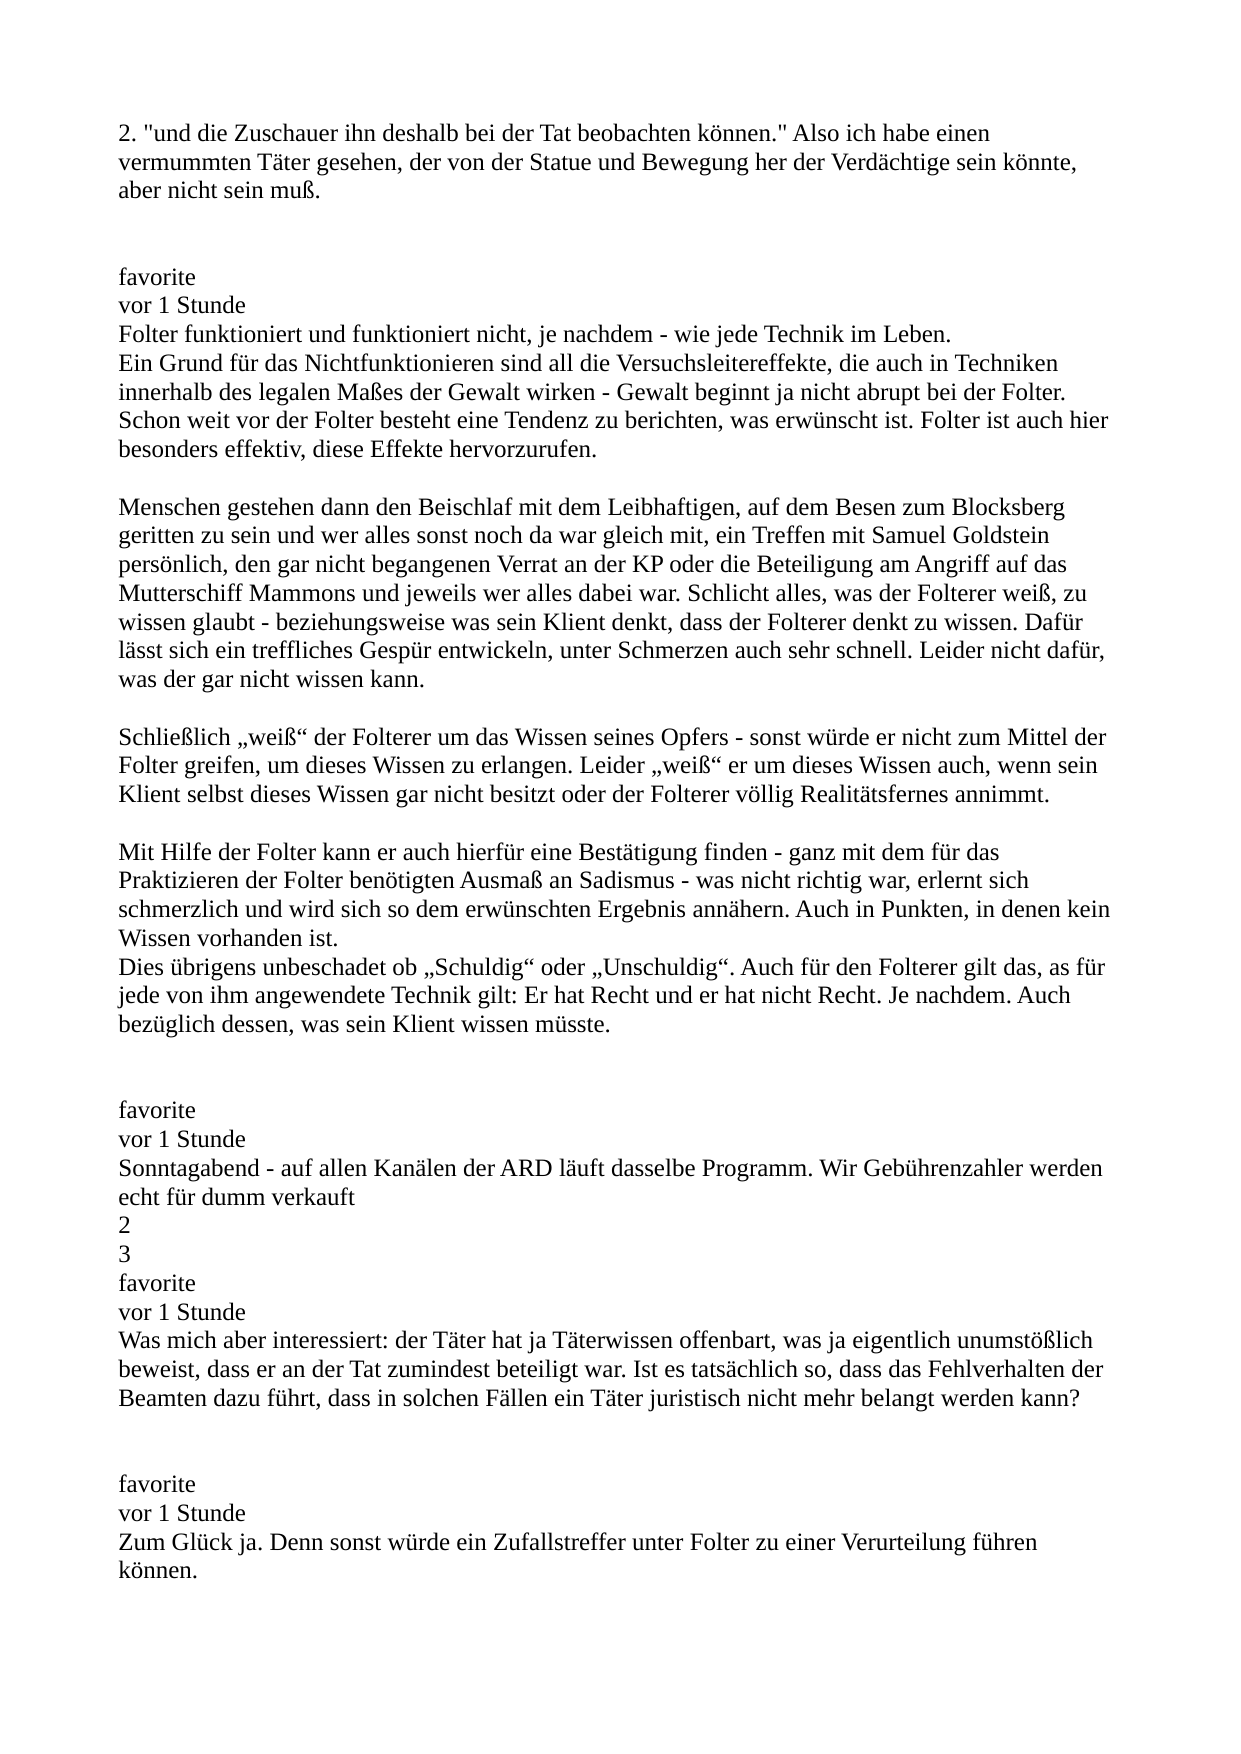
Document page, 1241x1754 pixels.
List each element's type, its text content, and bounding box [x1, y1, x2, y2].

text favorite [118, 1469, 1122, 1498]
text vor 1 Stunde [118, 1124, 1122, 1153]
text Dies übrigens unbeschadet ob „Schuldig“ oder „Unschuldig“. Auch für den Folterer gilt das, as für jede von ihm angewendete Technik gilt: Er hat Recht und er hat nicht Recht. Je nachdem. Auch bezüglich dessen, was sein Klient wissen müsste. [118, 952, 1122, 1038]
text Menschen gestehen dann den Beischlaf mit dem Leibhaftigen, auf dem Besen zum Blocksberg geritten zu sein und wer alles sonst noch da war gleich mit, ein Treffen mit Samuel Goldstein persönlich, den gar nicht begangenen Verrat an der KP oder die Beteiligung am Angriff auf das Mutterschiff Mammons und jeweils wer alles dabei war. Schlicht alles, was der Folterer weiß, zu wissen glaubt - beziehungsweise was sein Klient denkt, dass der Folterer denkt zu wissen. Dafür lässt sich ein treffliches Gespür entwickeln, unter Schmerzen auch sehr schnell. Leider nicht dafür, was der gar nicht wissen kann. [118, 492, 1122, 693]
text 3 [118, 1239, 1122, 1268]
text Folter funktioniert und funktioniert nicht, je nachdem - wie jede Technik im Leben. [118, 319, 1122, 348]
text 2 [118, 1211, 1122, 1239]
text Was mich aber interessiert: der Täter hat ja Täterwissen offenbart, was ja eigentlich unumstößlich beweist, dass er an der Tat zumindest beteiligt war. Ist es tatsächlich so, dass das Fehlverhalten der Beamten dazu führt, dass in solchen Fällen ein Täter juristisch nicht mehr belangt werden kann? [118, 1326, 1122, 1412]
text vor 1 Stunde [118, 1297, 1122, 1326]
text vor 1 Stunde [118, 291, 1122, 319]
text favorite [118, 262, 1122, 291]
text Sonntagabend - auf allen Kanälen der ARD läuft dasselbe Programm. Wir Gebührenzahler werden echt für dumm verkauft [118, 1153, 1122, 1211]
text Schließlich „weiß“ der Folterer um das Wissen seines Opfers - sonst würde er nicht zum Mittel der Folter greifen, um dieses Wissen zu erlangen. Leider „weiß“ er um dieses Wissen auch, wenn sein Klient selbst dieses Wissen gar nicht besitzt oder der Folterer völlig Realitätsfernes annimmt. [118, 722, 1122, 808]
text 2. "und die Zuschauer ihn deshalb bei der Tat beobachten können." Also ich habe einen vermummten Täter gesehen, der von der Statue und Bewegung her der Verdächtige sein könnte, aber nicht sein muß. [118, 118, 1122, 204]
text Ein Grund für das Nichtfunktionieren sind all die Versuchsleitereffekte, die auch in Techniken innerhalb des legalen Maßes der Gewalt wirken - Gewalt beginnt ja nicht abrupt bei der Folter. Schon weit vor der Folter besteht eine Tendenz zu berichten, was erwünscht ist. Folter ist auch hier besonders effektiv, diese Effekte hervorzurufen. [118, 348, 1122, 463]
text vor 1 Stunde [118, 1498, 1122, 1527]
text Mit Hilfe der Folter kann er auch hierfür eine Bestätigung finden - ganz mit dem für das Praktizieren der Folter benötigten Ausmaß an Sadismus - was nicht richtig war, erlernt sich schmerzlich und wird sich so dem erwünschten Ergebnis annähern. Auch in Punkten, in denen kein Wissen vorhanden ist. [118, 837, 1122, 952]
text favorite [118, 1096, 1122, 1124]
text favorite [118, 1268, 1122, 1297]
text Zum Glück ja. Denn sonst würde ein Zufallstreffer unter Folter zu einer Verurteilung führen können. [118, 1527, 1122, 1584]
